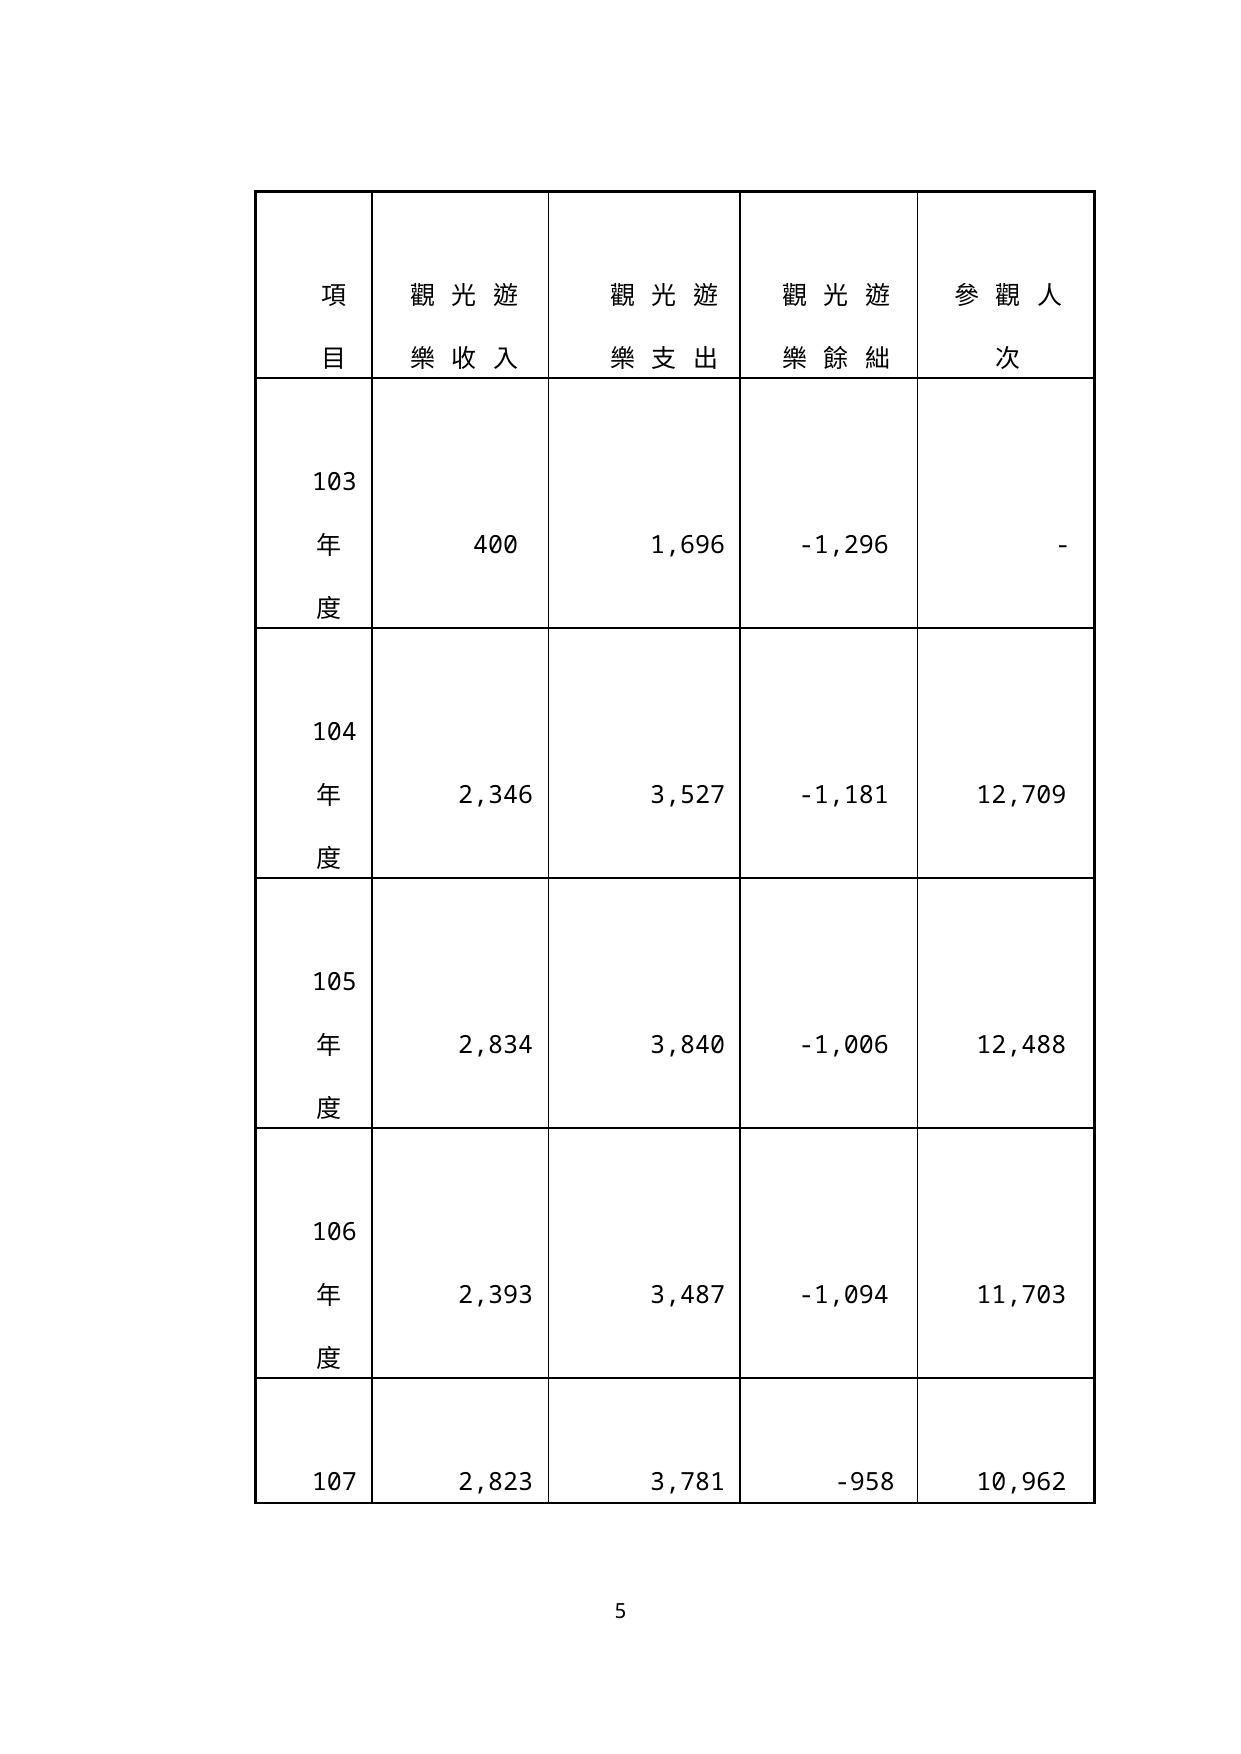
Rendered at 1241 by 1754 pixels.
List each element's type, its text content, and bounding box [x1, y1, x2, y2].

table_cell 104年度 [257, 629, 371, 877]
table_cell 3,840 [549, 879, 739, 1127]
table_cell 3,487 [549, 1129, 739, 1377]
table_cell 2,393 [373, 1129, 548, 1377]
table_cell -1,296 [741, 379, 917, 627]
table_cell 105年度 [257, 879, 371, 1127]
table_header 項目 [257, 193, 371, 377]
table_cell 107 [257, 1379, 371, 1502]
table_cell -1,006 [741, 879, 917, 1127]
table_header 觀光遊樂餘絀 [741, 193, 917, 377]
table_cell 10,962 [918, 1379, 1093, 1502]
table_cell - [918, 379, 1093, 627]
table_cell 12,709 [918, 629, 1093, 877]
table_cell 3,781 [549, 1379, 739, 1502]
table_cell 2,346 [373, 629, 548, 877]
table_cell -1,094 [741, 1129, 917, 1377]
table_header 參觀人次 [918, 193, 1093, 377]
table_cell -1,181 [741, 629, 917, 877]
table_cell 400 [373, 379, 548, 627]
table_header 觀光遊樂收入 [373, 193, 548, 377]
table_cell 12,488 [918, 879, 1093, 1127]
table_cell 1,696 [549, 379, 739, 627]
table_cell 103年度 [257, 379, 371, 627]
table_cell 106年度 [257, 1129, 371, 1377]
table_cell 2,823 [373, 1379, 548, 1502]
table_cell -958 [741, 1379, 917, 1502]
table_cell 3,527 [549, 629, 739, 877]
table_header 觀光遊樂支出 [549, 193, 739, 377]
table_cell 2,834 [373, 879, 548, 1127]
table_cell 11,703 [918, 1129, 1093, 1377]
